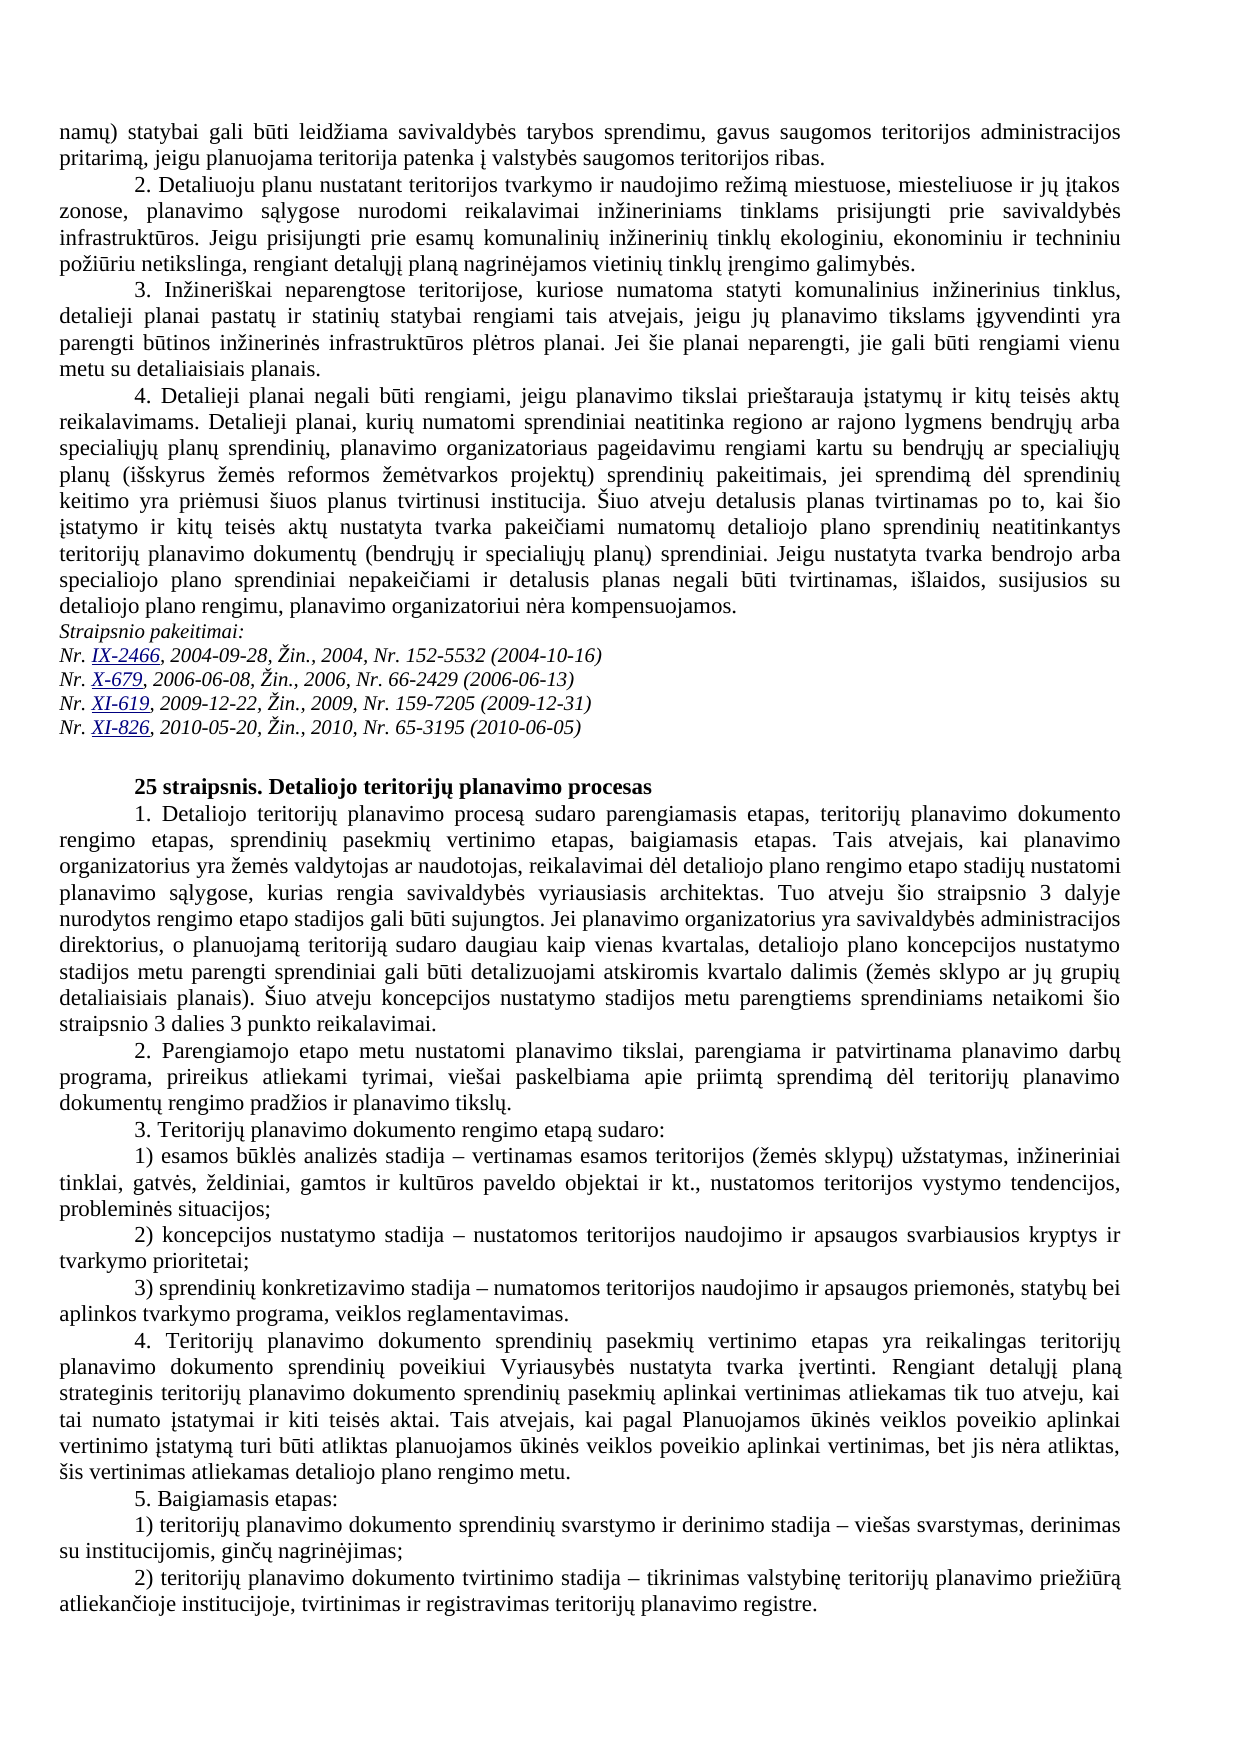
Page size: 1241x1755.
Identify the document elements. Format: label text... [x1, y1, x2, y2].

text 4. Detalieji planai negali būti rengiami, jeigu planavimo tikslai prieštarauja įstatymų ir kitų teisės aktų reikalavimams. Detalieji planai, kurių numatomi sprendiniai neatitinka regiono ar rajono lygmens bendrųjų arba specialiųjų planų sprendinių, planavimo organizatoriaus pageidavimu rengiami kartu su bendrųjų ar specialiųjų planų (išskyrus žemės reformos žemėtvarkos projektų) sprendinių pakeitimais, jei sprendimą dėl sprendinių keitimo yra priėmusi šiuos planus tvirtinusi institucija. Šiuo atveju detalusis planas tvirtinamas po to, kai šio įstatymo ir kitų teisės aktų nustatyta tvarka pakeičiami numatomų detaliojo plano sprendinių neatitinkantys teritorijų planavimo dokumentų (bendrųjų ir specialiųjų planų) sprendiniai. Jeigu nustatyta tvarka bendrojo arba specialiojo plano sprendiniai nepakeičiami ir detalusis planas negali būti tvirtinamas, išlaidos, susijusios su detaliojo plano rengimu, planavimo organizatoriui nėra kompensuojamos. [59, 382, 1122, 619]
text namų) statybai gali būti leidžiama savivaldybės tarybos sprendimu, gavus saugomos teritorijos administracijos pritarimą, jeigu planuojama teritorija patenka į valstybės saugomos teritorijos ribas. [59, 118, 1122, 171]
text 3. Inžineriškai neparengtose teritorijose, kuriose numatoma statyti komunalinius inžinerinius tinklus, detalieji planai pastatų ir statinių statybai rengiami tais atvejais, jeigu jų planavimo tikslams įgyvendinti yra parengti būtinos inžinerinės infrastruktūros plėtros planai. Jei šie planai neparengti, jie gali būti rengiami vienu metu su detaliaisiais planais. [59, 276, 1122, 382]
text 1) teritorijų planavimo dokumento sprendinių svarstymo ir derinimo stadija – viešas svarstymas, derinimas su institucijomis, ginčų nagrinėjimas; [59, 1511, 1122, 1564]
text Nr. XI-619, 2009-12-22, Žin., 2009, Nr. 159-7205 (2009-12-31) [59, 691, 1122, 715]
text 5. Baigiamasis etapas: [59, 1485, 1122, 1511]
text Straipsnio pakeitimai: [59, 619, 1122, 643]
text 2) koncepcijos nustatymo stadija – nustatomos teritorijos naudojimo ir apsaugos svarbiausios kryptys ir tvarkymo prioritetai; [59, 1221, 1122, 1274]
text Nr. XI-826, 2010-05-20, Žin., 2010, Nr. 65-3195 (2010-06-05) [59, 715, 1122, 739]
text 3) sprendinių konkretizavimo stadija – numatomos teritorijos naudojimo ir apsaugos priemonės, statybų bei aplinkos tvarkymo programa, veiklos reglamentavimas. [59, 1274, 1122, 1327]
text 2. Detaliuoju planu nustatant teritorijos tvarkymo ir naudojimo režimą miestuose, miesteliuose ir jų įtakos zonose, planavimo sąlygose nurodomi reikalavimai inžineriniams tinklams prisijungti prie savivaldybės infrastruktūros. Jeigu prisijungti prie esamų komunalinių inžinerinių tinklų ekologiniu, ekonominiu ir techniniu požiūriu netikslinga, rengiant detalųjį planą nagrinėjamos vietinių tinklų įrengimo galimybės. [59, 171, 1122, 276]
text Nr. X-679, 2006-06-08, Žin., 2006, Nr. 66-2429 (2006-06-13) [59, 667, 1122, 691]
text 1) esamos būklės analizės stadija – vertinamas esamos teritorijos (žemės sklypų) užstatymas, inžineriniai tinklai, gatvės, želdiniai, gamtos ir kultūros paveldo objektai ir kt., nustatomos teritorijos vystymo tendencijos, probleminės situacijos; [59, 1142, 1122, 1221]
text 2. Parengiamojo etapo metu nustatomi planavimo tikslai, parengiama ir patvirtinama planavimo darbų programa, prireikus atliekami tyrimai, viešai paskelbiama apie priimtą sprendimą dėl teritorijų planavimo dokumentų rengimo pradžios ir planavimo tikslų. [59, 1037, 1122, 1116]
text 25 straipsnis. Detaliojo teritorijų planavimo procesas [59, 773, 1122, 799]
text Nr. IX-2466, 2004-09-28, Žin., 2004, Nr. 152-5532 (2004-10-16) [59, 643, 1122, 667]
text 4. Teritorijų planavimo dokumento sprendinių pasekmių vertinimo etapas yra reikalingas teritorijų planavimo dokumento sprendinių poveikiui Vyriausybės nustatyta tvarka įvertinti. Rengiant detalųjį planą strateginis teritorijų planavimo dokumento sprendinių pasekmių aplinkai vertinimas atliekamas tik tuo atveju, kai tai numato įstatymai ir kiti teisės aktai. Tais atvejais, kai pagal Planuojamos ūkinės veiklos poveikio aplinkai vertinimo įstatymą turi būti atliktas planuojamos ūkinės veiklos poveikio aplinkai vertinimas, bet jis nėra atliktas, šis vertinimas atliekamas detaliojo plano rengimo metu. [59, 1327, 1122, 1485]
text 2) teritorijų planavimo dokumento tvirtinimo stadija – tikrinimas valstybinę teritorijų planavimo priežiūrą atliekančioje institucijoje, tvirtinimas ir registravimas teritorijų planavimo registre. [59, 1564, 1122, 1617]
text 3. Teritorijų planavimo dokumento rengimo etapą sudaro: [59, 1116, 1122, 1142]
text 1. Detaliojo teritorijų planavimo procesą sudaro parengiamasis etapas, teritorijų planavimo dokumento rengimo etapas, sprendinių pasekmių vertinimo etapas, baigiamasis etapas. Tais atvejais, kai planavimo organizatorius yra žemės valdytojas ar naudotojas, reikalavimai dėl detaliojo plano rengimo etapo stadijų nustatomi planavimo sąlygose, kurias rengia savivaldybės vyriausiasis architektas. Tuo atveju šio straipsnio 3 dalyje nurodytos rengimo etapo stadijos gali būti sujungtos. Jei planavimo organizatorius yra savivaldybės administracijos direktorius, o planuojamą teritoriją sudaro daugiau kaip vienas kvartalas, detaliojo plano koncepcijos nustatymo stadijos metu parengti sprendiniai gali būti detalizuojami atskiromis kvartalo dalimis (žemės sklypo ar jų grupių detaliaisiais planais). Šiuo atveju koncepcijos nustatymo stadijos metu parengtiems sprendiniams netaikomi šio straipsnio 3 dalies 3 punkto reikalavimai. [59, 799, 1122, 1037]
